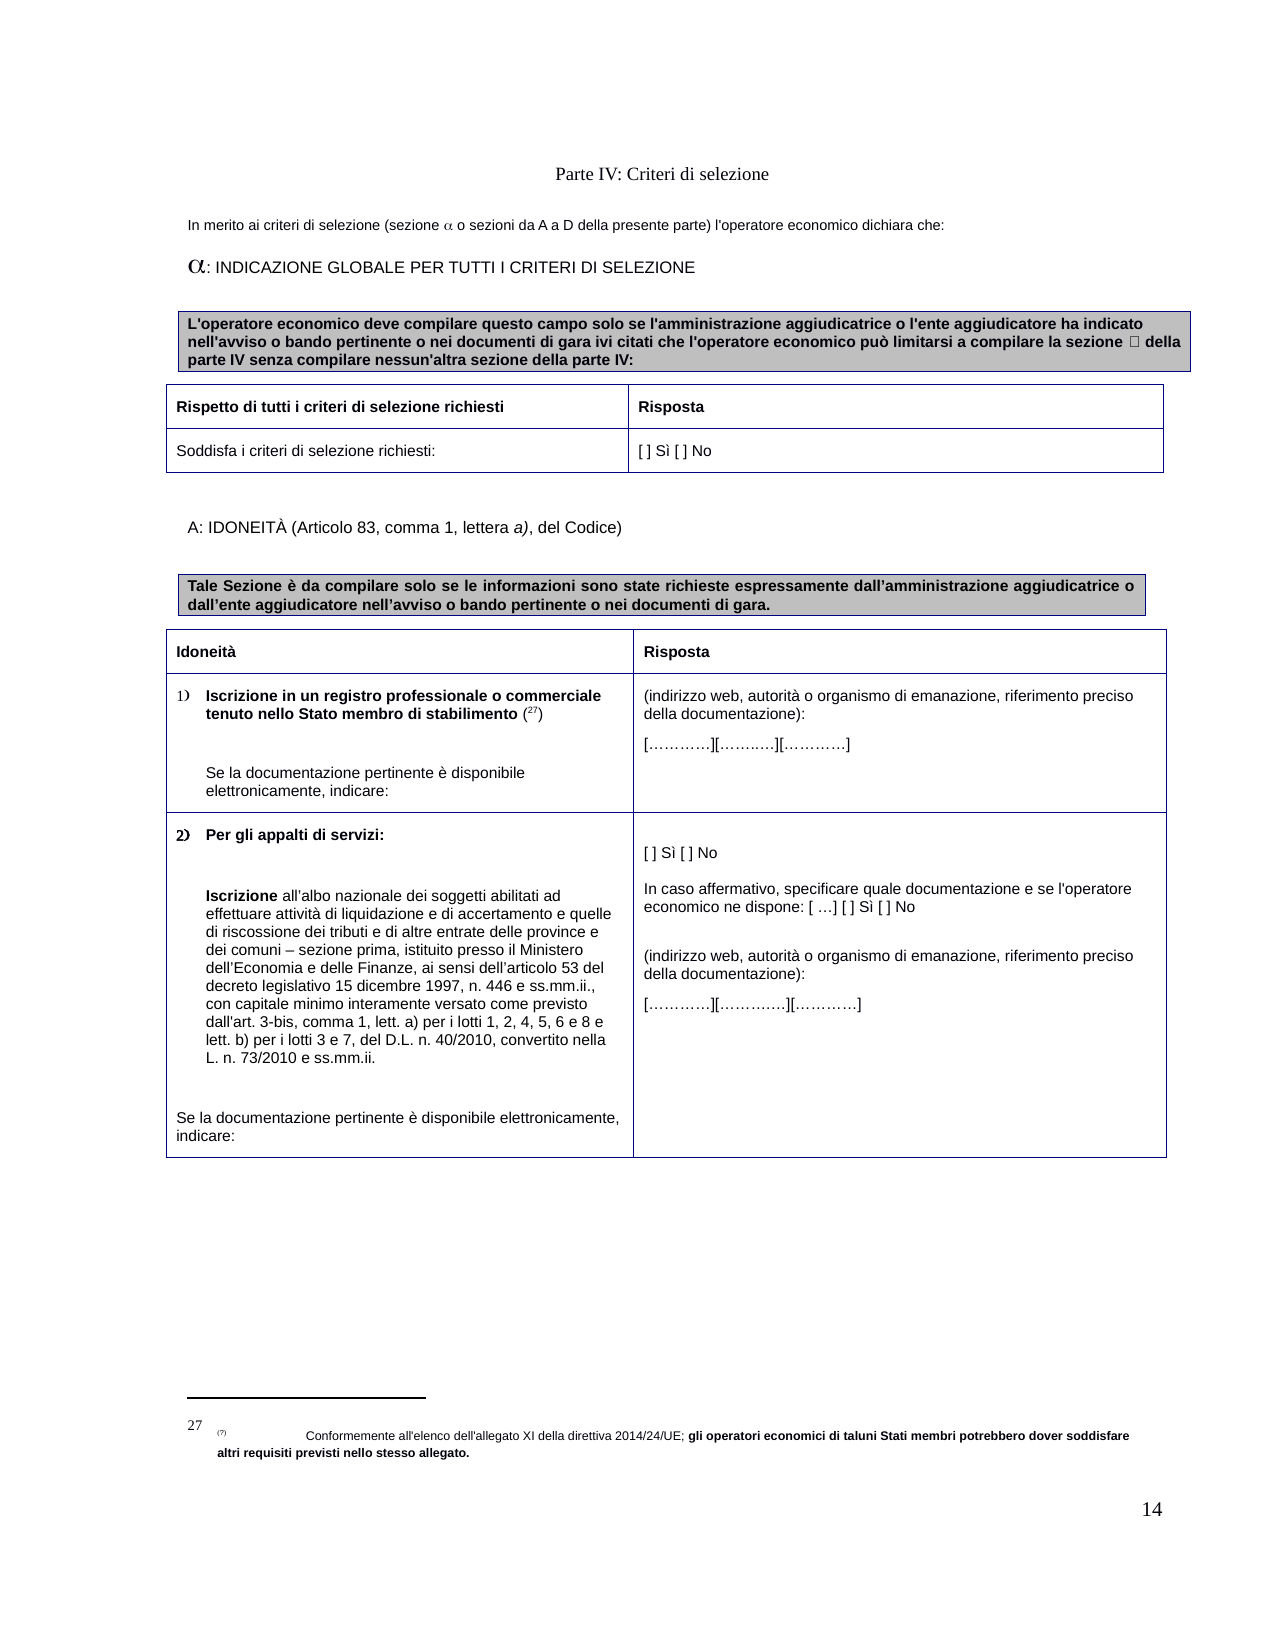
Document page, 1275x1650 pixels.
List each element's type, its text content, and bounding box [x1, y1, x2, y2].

text Tale Sezione è da compilare solo se le informazioni sono state richieste espressamente dall’amministrazione aggiudicatrice o dall’ente aggiudicatore nell’avviso o bando pertinente o nei documenti di gara. [179, 575, 1145, 615]
title A: Idoneità (Articolo 83, comma 1, lettera a), del Codice) [187, 517, 1137, 537]
table_cell [ ] Sì [ ] No [629, 429, 1163, 472]
table_cell (indirizzo web, autorità o organismo di emanazione, riferimento preciso della documentazione): […………][……..…][…………] [634, 674, 1166, 812]
table_header Risposta [629, 385, 1163, 428]
table_cell Soddisfa i criteri di selezione richiesti: [167, 429, 628, 472]
table_cell Per gli appalti di servizi: Iscrizione all’albo nazionale dei soggetti abilitati ad effettuare attività di liquidazione e di accertamento e quelle di riscossione dei tributi e di altre entrate delle province e dei comuni – sezione prima, istituito presso il Ministero dell’Economia e delle Finanze, ai sensi dell’articolo 53 del decreto legislativo 15 dicembre 1997, n. 446 e ss.mm.ii., con capitale minimo interamente versato come previsto dall'art. 3-bis, comma 1, lett. a) per i lotti 1, 2, 4, 5, 6 e 8 e lett. b) per i lotti 3 e 7, del D.L. n. 40/2010, convertito nella L. n. 73/2010 e ss.mm.ii. Se la documentazione pertinente è disponibile elettronicamente, indicare: [167, 813, 633, 1157]
text Parte IV: Criteri di selezione [187, 162, 1137, 184]
text In merito ai criteri di selezione (sezione  o sezioni da A a D della presente parte) l'operatore economico dichiara che: [187, 217, 1137, 234]
table_header Idoneità [167, 630, 633, 673]
title : Indicazione globale per tutti i criteri di selezione [187, 253, 1137, 279]
table_cell Iscrizione in un registro professionale o commerciale tenuto nello Stato membro di stabilimento () Se la documentazione pertinente è disponibile elettronicamente, indicare: [167, 674, 633, 812]
table_header Risposta [634, 630, 1166, 673]
table_header Rispetto di tutti i criteri di selezione richiesti [167, 385, 628, 428]
text L'operatore economico deve compilare questo campo solo se l'amministrazione aggiudicatrice o l'ente aggiudicatore ha indicato nell'avviso o bando pertinente o nei documenti di gara ivi citati che l'operatore economico può limitarsi a compilare la sezione  della parte IV senza compilare nessun'altra sezione della parte IV: [179, 312, 1190, 371]
table_cell [ ] Sì [ ] No In caso affermativo, specificare quale documentazione e se l'operatore economico ne dispone: [ …] [ ] Sì [ ] No (indirizzo web, autorità o organismo di emanazione, riferimento preciso della documentazione): […………][……….…][…………] [634, 813, 1166, 1157]
